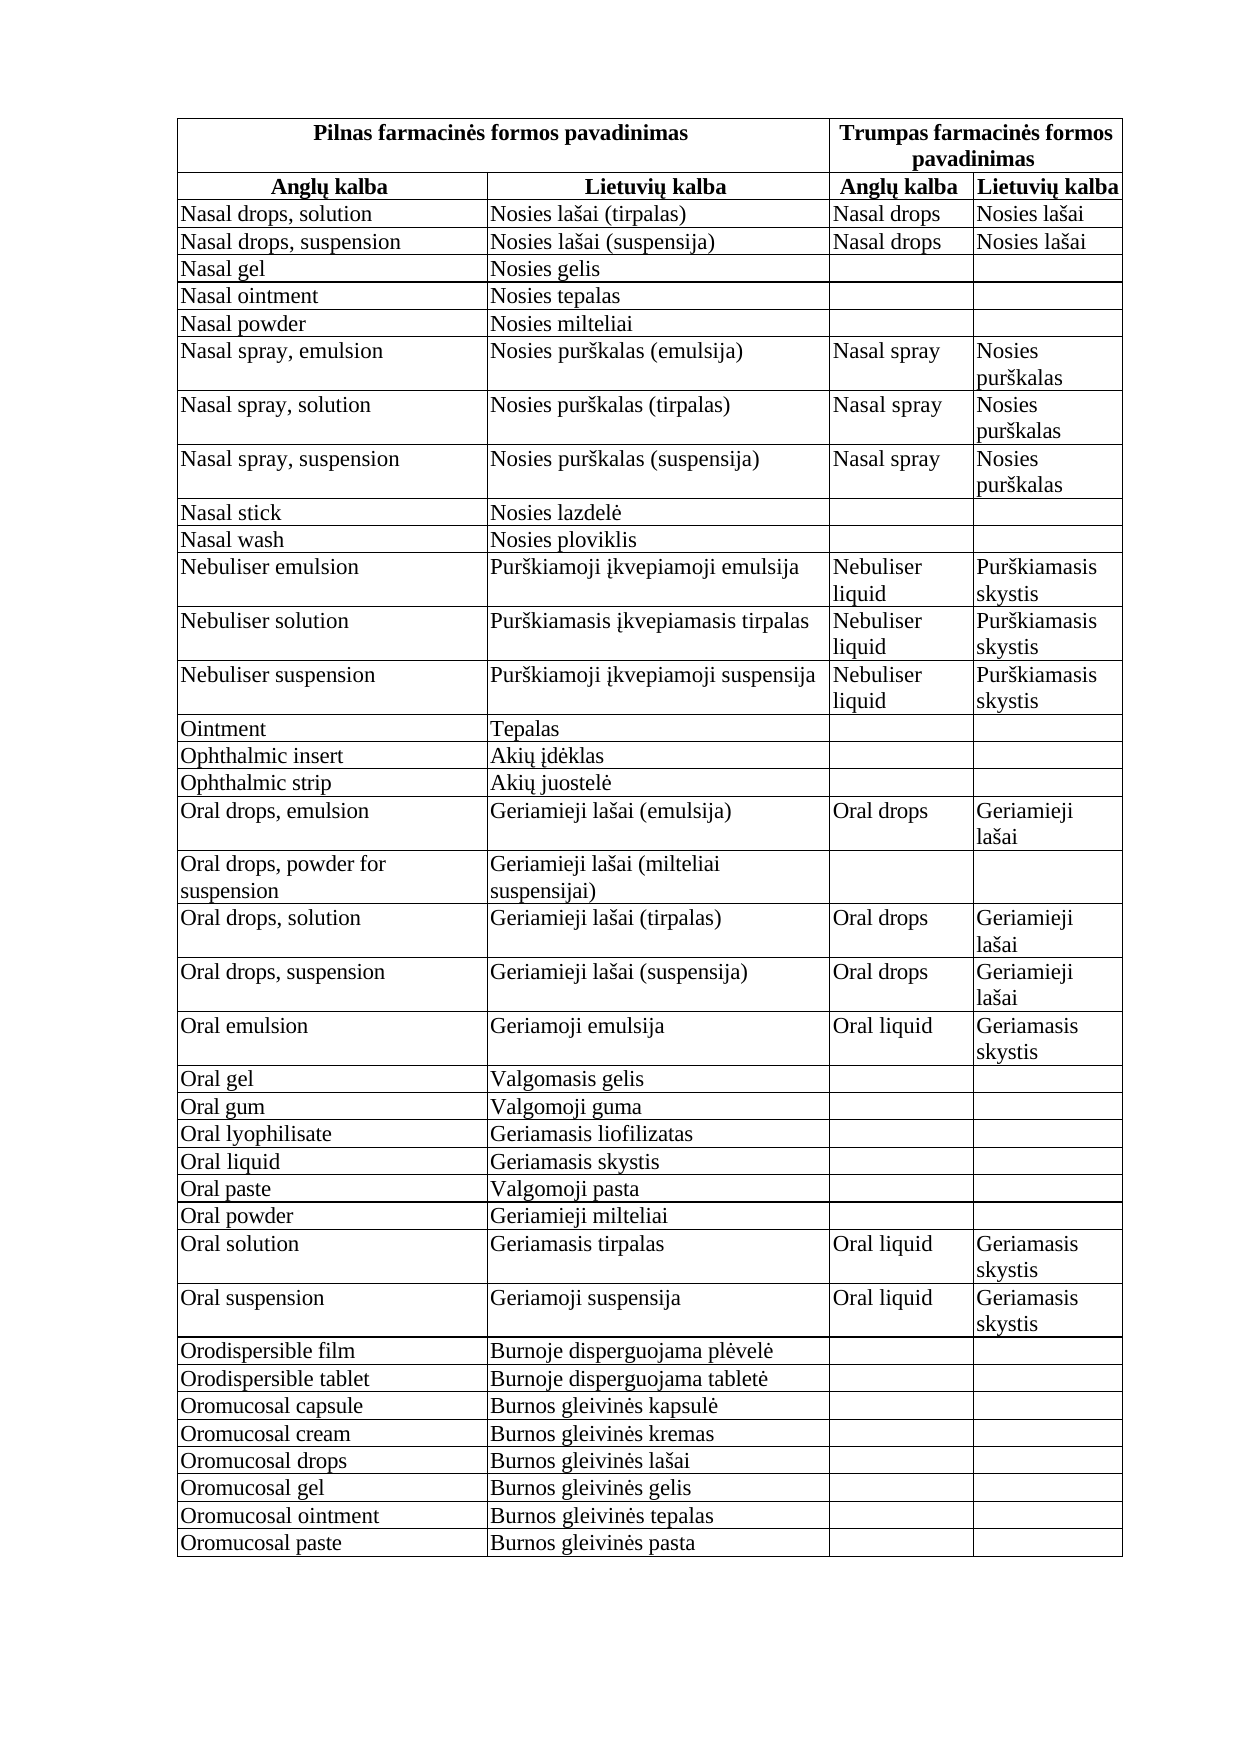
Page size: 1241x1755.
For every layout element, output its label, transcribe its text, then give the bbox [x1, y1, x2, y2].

table_cell [974, 769, 1122, 796]
table_cell Purškiamasis įkvepiamasis tirpalas [488, 607, 829, 660]
table_cell Burnos gleivinės lašai [488, 1447, 829, 1473]
table_cell Valgomasis gelis [488, 1066, 829, 1092]
table_cell Nosies purškalas [974, 391, 1122, 444]
table_cell Oral gum [178, 1093, 487, 1119]
table_cell [830, 1447, 973, 1473]
table_cell Burnos gleivinės kremas [488, 1420, 829, 1446]
table_cell Nasal drops, suspension [178, 228, 487, 254]
table_cell [974, 1365, 1122, 1391]
table_cell Anglų kalba [830, 173, 973, 199]
table_cell Nebuliser emulsion [178, 553, 487, 606]
table_cell [830, 769, 973, 796]
table_cell Oral liquid [830, 1012, 973, 1064]
table_cell Burnos gleivinės tepalas [488, 1502, 829, 1528]
table_cell Anglų kalba [178, 173, 487, 199]
table_cell [974, 1529, 1122, 1556]
table_cell Oral liquid [178, 1148, 487, 1174]
table_cell Geriamasis skystis [974, 1012, 1122, 1064]
table_cell Oromucosal cream [178, 1420, 487, 1446]
table_cell Nasal wash [178, 526, 487, 552]
table_cell Oral drops, solution [178, 904, 487, 957]
table_cell Nasal spray, suspension [178, 445, 487, 497]
table_cell [830, 742, 973, 768]
table_cell [830, 1066, 973, 1092]
table_cell [830, 1529, 973, 1556]
table_cell Oral drops [830, 958, 973, 1011]
table_cell [974, 1093, 1122, 1119]
table_cell Nasal spray [830, 391, 973, 444]
table_cell Nasal ointment [178, 283, 487, 309]
table_cell Geriamieji lašai [974, 797, 1122, 849]
table_cell Nosies lašai (tirpalas) [488, 200, 829, 227]
table_cell Oral paste [178, 1175, 487, 1201]
table_cell Nosies lašai (suspensija) [488, 228, 829, 254]
table_cell Nasal spray [830, 337, 973, 390]
table_cell [974, 851, 1122, 903]
table_cell Tepalas [488, 715, 829, 741]
table_cell [830, 1175, 973, 1201]
table_cell [974, 715, 1122, 741]
table_cell [974, 1120, 1122, 1147]
table_cell Geriamieji lašai (suspensija) [488, 958, 829, 1011]
table_header Trumpas farmacinės formos pavadinimas [830, 119, 1122, 172]
table_cell Nosies purškalas [974, 445, 1122, 497]
table_cell Geriamoji suspensija [488, 1284, 829, 1336]
table_cell Nasal drops [830, 228, 973, 254]
table_cell Nasal spray, solution [178, 391, 487, 444]
table_cell Nebuliser solution [178, 607, 487, 660]
table_cell [830, 1392, 973, 1418]
table_cell Oral drops [830, 797, 973, 849]
table_cell [830, 1502, 973, 1528]
table_cell [830, 1148, 973, 1174]
table_cell [830, 283, 973, 309]
table_cell [830, 1474, 973, 1501]
table_cell [974, 1474, 1122, 1501]
table_cell [830, 1093, 973, 1119]
table_cell Nosies lašai [974, 228, 1122, 254]
table_cell Nosies lašai [974, 200, 1122, 227]
table_cell [974, 1338, 1122, 1364]
table_cell [830, 1338, 973, 1364]
table_cell Oral solution [178, 1230, 487, 1283]
table_cell Nosies gelis [488, 255, 829, 281]
table_cell Purškiamoji įkvepiamoji emulsija [488, 553, 829, 606]
table_cell Lietuvių kalba [488, 173, 829, 199]
table_cell Oral liquid [830, 1230, 973, 1283]
table_cell Oral powder [178, 1203, 487, 1229]
table_cell [974, 1175, 1122, 1201]
table_cell Oromucosal paste [178, 1529, 487, 1556]
table_cell [830, 255, 973, 281]
table_cell Geriamasis skystis [974, 1284, 1122, 1336]
table_cell [830, 526, 973, 552]
table_cell Geriamasis skystis [488, 1148, 829, 1174]
table_cell Purškiamoji įkvepiamoji suspensija [488, 661, 829, 713]
table_cell Nosies tepalas [488, 283, 829, 309]
table_cell [974, 499, 1122, 525]
table_cell Geriamieji lašai [974, 904, 1122, 957]
table_cell Oromucosal drops [178, 1447, 487, 1473]
table_cell Burnos gleivinės gelis [488, 1474, 829, 1501]
table_cell [974, 526, 1122, 552]
table_cell [974, 1148, 1122, 1174]
table_cell [974, 1066, 1122, 1092]
table_cell Nosies ploviklis [488, 526, 829, 552]
table_cell [974, 1203, 1122, 1229]
table_cell Nebuliser liquid [830, 661, 973, 713]
table_cell Oral drops, powder for suspension [178, 851, 487, 903]
table_cell Geriamasis tirpalas [488, 1230, 829, 1283]
table_cell Oral lyophilisate [178, 1120, 487, 1147]
table_cell Oral suspension [178, 1284, 487, 1336]
table_cell Burnoje disperguojama tabletė [488, 1365, 829, 1391]
table_cell [830, 1365, 973, 1391]
table_cell Nasal spray, emulsion [178, 337, 487, 390]
table_cell [974, 310, 1122, 336]
table_cell Purškiamasis skystis [974, 661, 1122, 713]
table_cell [974, 283, 1122, 309]
table_cell Nosies milteliai [488, 310, 829, 336]
table_cell Oral gel [178, 1066, 487, 1092]
table_cell Akių juostelė [488, 769, 829, 796]
table_cell Nasal gel [178, 255, 487, 281]
table_cell Nosies purškalas (suspensija) [488, 445, 829, 497]
table_cell [974, 1392, 1122, 1418]
table_cell Valgomoji pasta [488, 1175, 829, 1201]
table_cell [974, 1447, 1122, 1473]
table_cell Geriamoji emulsija [488, 1012, 829, 1064]
table_cell Geriamieji lašai [974, 958, 1122, 1011]
table_cell Geriamieji lašai (tirpalas) [488, 904, 829, 957]
table_cell Nosies purškalas (emulsija) [488, 337, 829, 390]
table_cell [974, 742, 1122, 768]
table_cell [830, 310, 973, 336]
table_cell Purškiamasis skystis [974, 607, 1122, 660]
table_cell Geriamasis skystis [974, 1230, 1122, 1283]
table_cell Lietuvių kalba [974, 173, 1122, 199]
table_cell [974, 255, 1122, 281]
table_cell Nasal stick [178, 499, 487, 525]
table_cell Nasal drops [830, 200, 973, 227]
table_cell [830, 1203, 973, 1229]
table_cell Oral drops [830, 904, 973, 957]
table_cell Nebuliser liquid [830, 553, 973, 606]
table_cell Purškiamasis skystis [974, 553, 1122, 606]
table_cell Oral liquid [830, 1284, 973, 1336]
table_cell [830, 1120, 973, 1147]
table_cell Nasal spray [830, 445, 973, 497]
table_cell Ointment [178, 715, 487, 741]
table_cell Nebuliser suspension [178, 661, 487, 713]
table_cell Oral emulsion [178, 1012, 487, 1064]
table_cell Oromucosal ointment [178, 1502, 487, 1528]
table_cell Oral drops, suspension [178, 958, 487, 1011]
table_cell Ophthalmic insert [178, 742, 487, 768]
table_cell [830, 851, 973, 903]
table_cell Orodispersible film [178, 1338, 487, 1364]
table_cell Geriamieji milteliai [488, 1203, 829, 1229]
table_cell Akių įdėklas [488, 742, 829, 768]
table_cell [830, 715, 973, 741]
table_cell Nosies purškalas [974, 337, 1122, 390]
table_cell [830, 1420, 973, 1446]
table_cell Oromucosal gel [178, 1474, 487, 1501]
table_cell Oral drops, emulsion [178, 797, 487, 849]
table_cell Valgomoji guma [488, 1093, 829, 1119]
table_cell [974, 1502, 1122, 1528]
table_cell Nebuliser liquid [830, 607, 973, 660]
table_cell Burnoje disperguojama plėvelė [488, 1338, 829, 1364]
table_cell Geriamieji lašai (milteliai suspensijai) [488, 851, 829, 903]
table_cell Geriamasis liofilizatas [488, 1120, 829, 1147]
table_header Pilnas farmacinės formos pavadinimas [178, 119, 829, 172]
table_cell [974, 1420, 1122, 1446]
table_cell Nasal powder [178, 310, 487, 336]
table_cell Nosies lazdelė [488, 499, 829, 525]
table_cell Orodispersible tablet [178, 1365, 487, 1391]
table_cell Burnos gleivinės kapsulė [488, 1392, 829, 1418]
table_cell Ophthalmic strip [178, 769, 487, 796]
table_cell Burnos gleivinės pasta [488, 1529, 829, 1556]
table_cell Nosies purškalas (tirpalas) [488, 391, 829, 444]
table_cell Geriamieji lašai (emulsija) [488, 797, 829, 849]
table_cell Oromucosal capsule [178, 1392, 487, 1418]
table_cell Nasal drops, solution [178, 200, 487, 227]
table_cell [830, 499, 973, 525]
